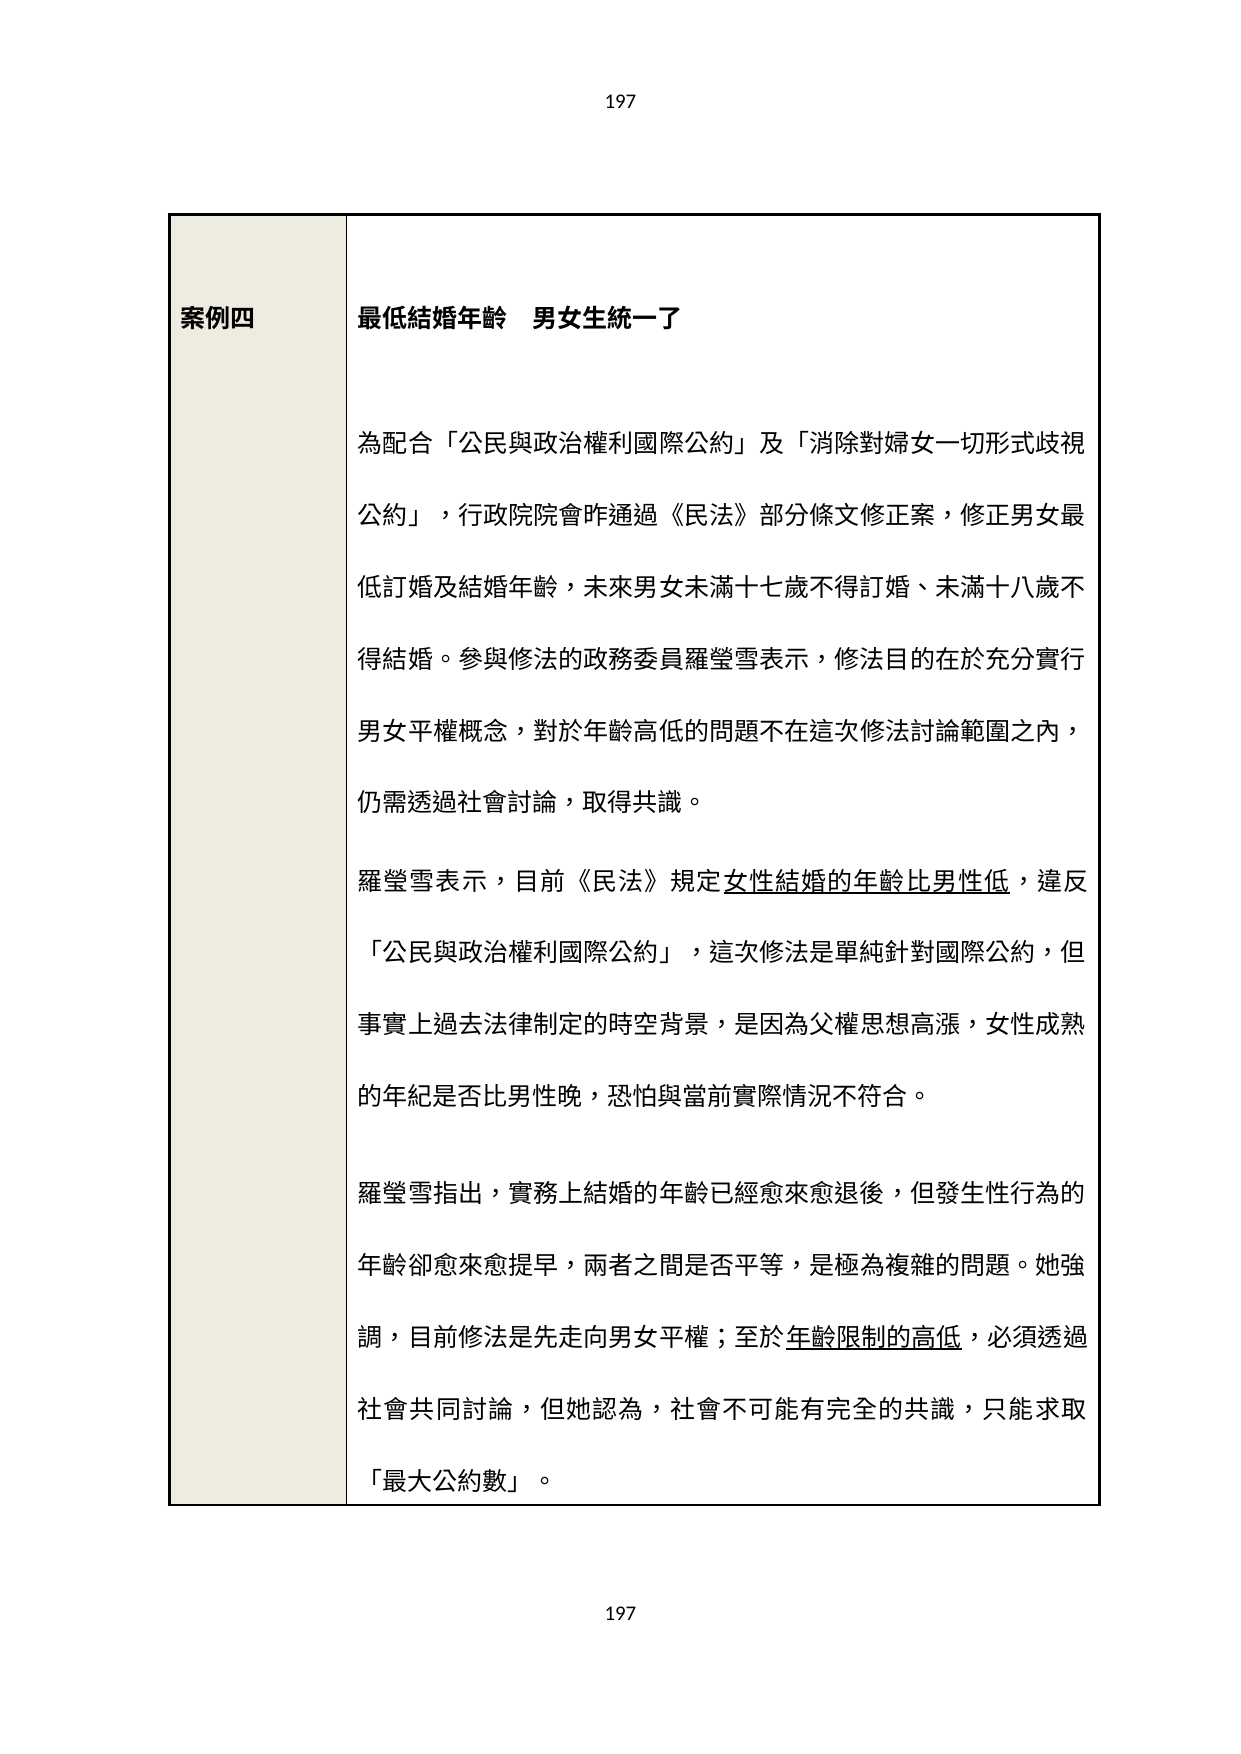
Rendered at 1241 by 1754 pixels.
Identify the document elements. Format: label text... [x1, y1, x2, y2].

table_header 案例四 [171, 216, 346, 1504]
table_header 最低結婚年齡 男女生統一了 為配合「公民與政治權利國際公約」及「消除對婦女一切形式歧視公約」，行政院院會昨通過《民法》部分條文修正案，修正男女最低訂婚及結婚年齡，未來男女未滿十七歲不得訂婚、未滿十八歲不得結婚。參與修法的政務委員羅瑩雪表示，修法目的在於充分實行男女平權概念，對於年齡高低的問題不在這次修法討論範圍之內，仍需透過社會討論，取得共識。 羅瑩雪表示，目前《民法》規定女性結婚的年齡比男性低，違反「公民與政治權利國際公約」，這次修法是單純針對國際公約，但事實上過去法律制定的時空背景，是因為父權思想高漲，女性成熟的年紀是否比男性晚，恐怕與當前實際情況不符合。 羅瑩雪指出，實務上結婚的年齡已經愈來愈退後，但發生性行為的年齡卻愈來愈提早，兩者之間是否平等，是極為複雜的問題。她強調，目前修法是先走向男女平權；至於年齡限制的高低，必須透過社會共同討論，但她認為，社會不可能有完全的共識，只能求取「最大公約數」。 [347, 216, 1098, 1504]
